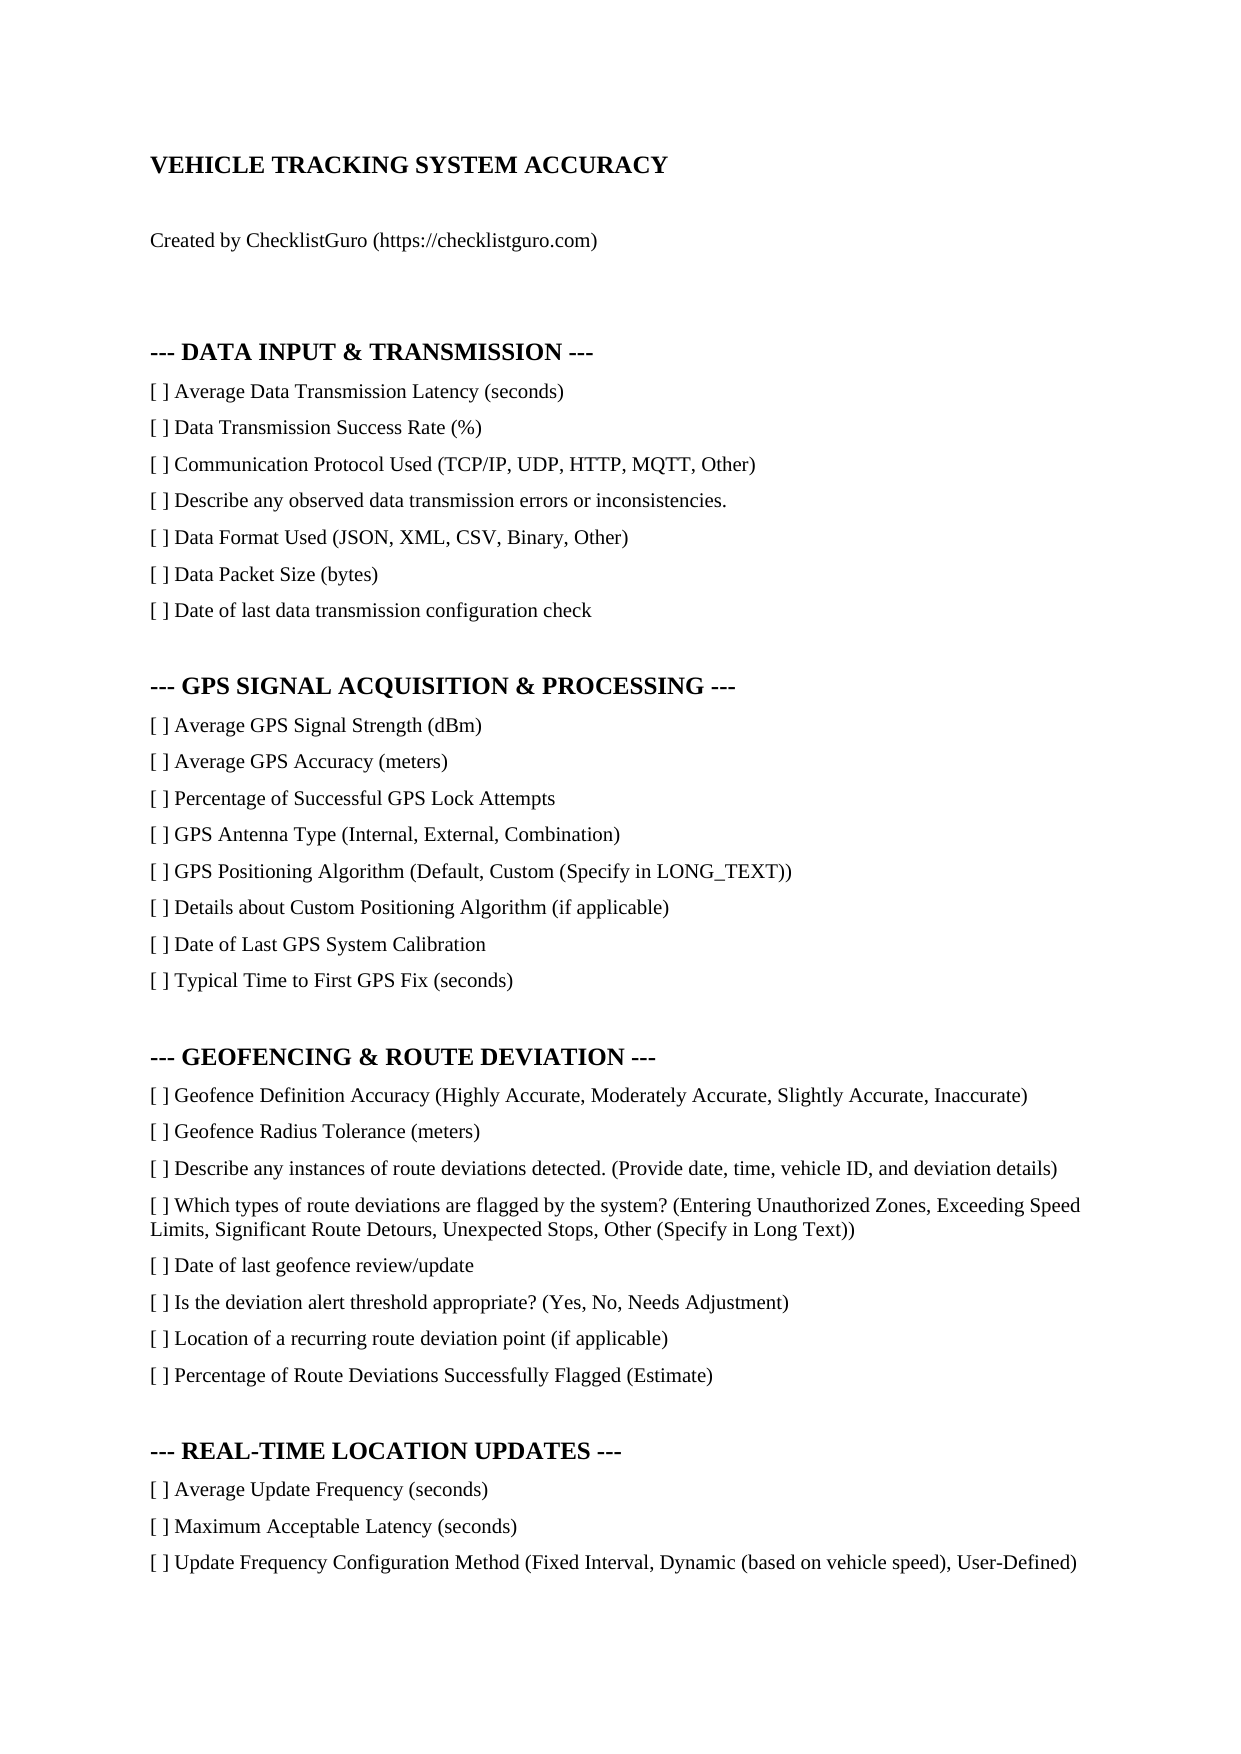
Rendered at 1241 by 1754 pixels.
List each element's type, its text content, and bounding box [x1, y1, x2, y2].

text [ ] Data Transmission Success Rate (%) [150, 415, 1090, 439]
text [ ] Percentage of Successful GPS Lock Attempts [150, 786, 1090, 810]
text --- GEOFENCING & ROUTE DEVIATION --- [150, 1042, 1090, 1070]
text [ ] Percentage of Route Deviations Successfully Flagged (Estimate) [150, 1363, 1090, 1387]
text Created by ChecklistGuro (https://checklistguro.com) [150, 228, 1090, 252]
text [ ] Average GPS Accuracy (meters) [150, 749, 1090, 773]
text [ ] Average GPS Signal Strength (dBm) [150, 712, 1090, 737]
text [ ] Is the deviation alert threshold appropriate? (Yes, No, Needs Adjustment) [150, 1290, 1090, 1314]
text [ ] Average Update Frequency (seconds) [150, 1477, 1090, 1501]
text --- DATA INPUT & TRANSMISSION --- [150, 337, 1090, 366]
text [ ] Which types of route deviations are flagged by the system? (Entering Unauthorized Zones, Exceeding Speed Limits, Significant Route Detours, Unexpected Stops, Other (Specify in Long Text)) [150, 1192, 1090, 1241]
text [ ] Communication Protocol Used (TCP/IP, UDP, HTTP, MQTT, Other) [150, 452, 1090, 476]
text [ ] GPS Positioning Algorithm (Default, Custom (Specify in LONG_TEXT)) [150, 859, 1090, 883]
text [ ] Geofence Definition Accuracy (Highly Accurate, Moderately Accurate, Slightly Accurate, Inaccurate) [150, 1083, 1090, 1107]
text [ ] Typical Time to First GPS Fix (seconds) [150, 968, 1090, 992]
text [ ] Geofence Radius Tolerance (meters) [150, 1119, 1090, 1143]
text [ ] Date of last geofence review/update [150, 1253, 1090, 1277]
text [ ] Average Data Transmission Latency (seconds) [150, 379, 1090, 403]
text [ ] Date of last data transmission configuration check [150, 598, 1090, 622]
text [ ] GPS Antenna Type (Internal, External, Combination) [150, 822, 1090, 846]
text [ ] Data Packet Size (bytes) [150, 562, 1090, 586]
text VEHICLE TRACKING SYSTEM ACCURACY [150, 150, 1090, 179]
text [ ] Describe any instances of route deviations detected. (Provide date, time, vehicle ID, and deviation details) [150, 1156, 1090, 1180]
text [ ] Date of Last GPS System Calibration [150, 932, 1090, 956]
text --- REAL-TIME LOCATION UPDATES --- [150, 1436, 1090, 1465]
text --- GPS SIGNAL ACQUISITION & PROCESSING --- [150, 671, 1090, 700]
text [ ] Details about Custom Positioning Algorithm (if applicable) [150, 895, 1090, 919]
text [ ] Maximum Acceptable Latency (seconds) [150, 1514, 1090, 1538]
text [ ] Describe any observed data transmission errors or inconsistencies. [150, 488, 1090, 512]
text [ ] Location of a recurring route deviation point (if applicable) [150, 1326, 1090, 1350]
text [ ] Data Format Used (JSON, XML, CSV, Binary, Other) [150, 525, 1090, 549]
text [ ] Update Frequency Configuration Method (Fixed Interval, Dynamic (based on vehicle speed), User-Defined) [150, 1550, 1090, 1574]
